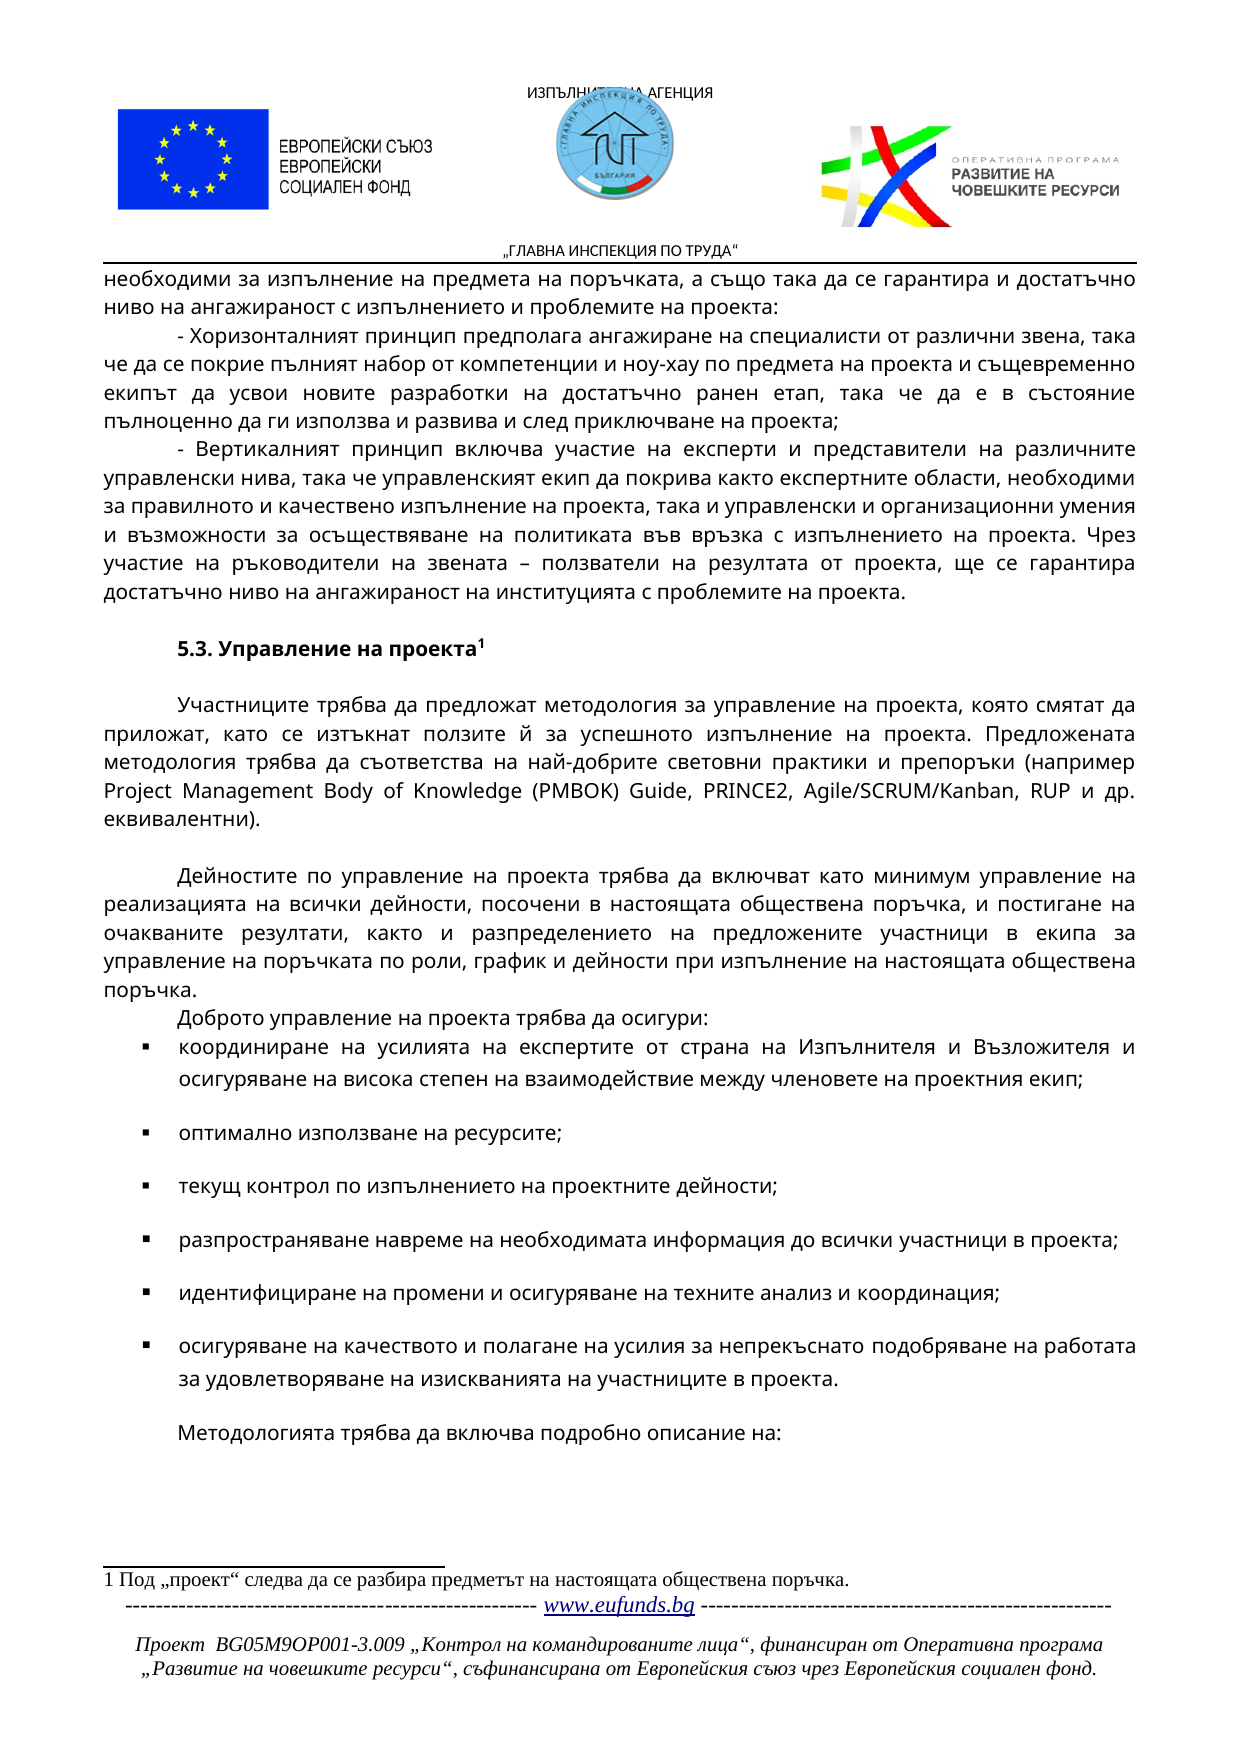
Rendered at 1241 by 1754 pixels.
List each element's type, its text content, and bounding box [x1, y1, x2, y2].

list разпространяване навреме на необходимата информация до всички участници в проекта; [141, 1225, 1137, 1253]
text Под „проект“ следва да се разбира предметът на настоящата обществена поръчка. [103, 1567, 1137, 1591]
text необходими за изпълнение на предмета на поръчката, а също така да се гарантира и достатъчно ниво на ангажираност с изпълнението и проблемите на проекта: [103, 264, 1137, 321]
list текущ контрол по изпълнението на проектните дейности; [141, 1171, 1137, 1200]
text Доброто управление на проекта трябва да осигури: [103, 1003, 1137, 1032]
list идентифициране на промени и осигуряване на техните анализ и координация; [141, 1278, 1137, 1307]
text - Вертикалният принцип включва участие на експерти и представители на различните управленски нива, така че управленският екип да покрива както експертните области, необходими за правилното и качествено изпълнение на проекта, така и управленски и организационни умения и възможности за осъществяване на политиката във връзка с изпълнението на проекта. Чрез участие на ръководители на звената – ползватели на резултата от проекта, ще се гарантира достатъчно ниво на ангажираност на институцията с проблемите на проекта. [103, 434, 1137, 605]
list оптимално използване на ресурсите; [141, 1118, 1137, 1146]
text Дейностите по управление на проекта трябва да включват като минимум управление на реализацията на всички дейности, посочени в настоящата обществена поръчка, и постигане на очакваните резултати, както и разпределението на предложените участници в екипа за управление на поръчката по роли, график и дейности при изпълнение на настоящата обществена поръчка. [103, 861, 1137, 1003]
text 5.3. Управление на проекта [103, 634, 1137, 662]
text Участниците трябва да предложат методология за управление на проекта, която смятат да приложат, като се изтъкнат ползите й за успешното изпълнение на проекта. Предложената методология трябва да съответства на най-добрите световни практики и препоръки (например Project Management Body of Knowledge (PMBOK) Guide, PRINCE2, Agile/SCRUM/Kanban, RUP и др. еквивалентни). [103, 691, 1137, 833]
text - Хоризонталният принцип предполага ангажиране на специалисти от различни звена, така че да се покрие пълният набор от компетенции и ноу-хау по предмета на проекта и същевременно екипът да усвои новите разработки на достатъчно ранен етап, така че да е в състояние пълноценно да ги използва и развива и след приключване на проекта; [103, 321, 1137, 434]
list осигуряване на качеството и полагане на усилия за непрекъснато подобряване на работата за удовлетворяване на изискванията на участниците в проекта. [141, 1332, 1137, 1393]
text Методологията трябва да включва подробно описание на: [103, 1418, 1137, 1446]
list координиране на усилията на експертите от страна на Изпълнителя и Възложителя и осигуряване на висока степен на взаимодействие между членовете на проектния екип; [141, 1032, 1137, 1093]
